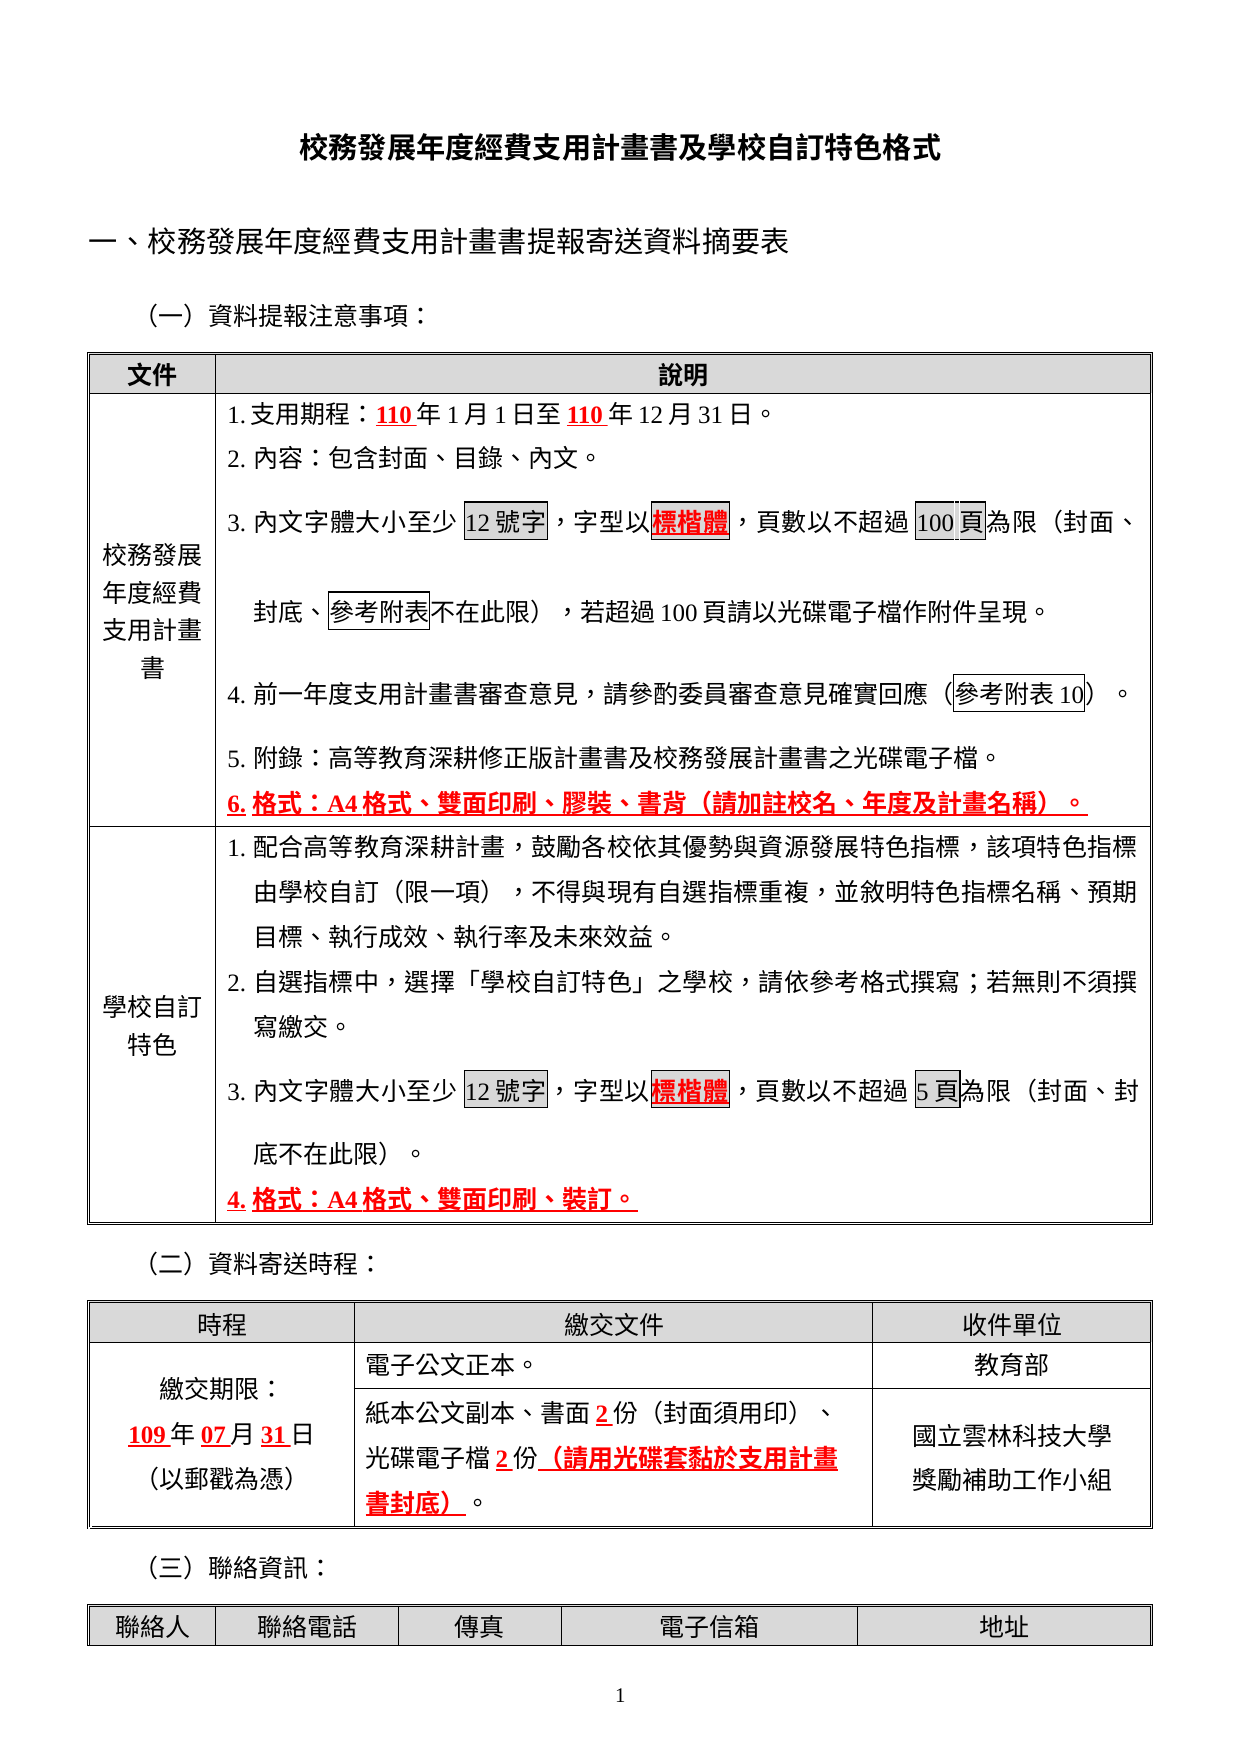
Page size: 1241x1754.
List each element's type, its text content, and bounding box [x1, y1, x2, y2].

table_cell 支用期程：110年1月1日至110年12月31日。 內容：包含封面、目錄、內文。 內文字體大小至少12號字，字型以標楷體，頁數以不超過100頁為限（封面、封底、參考附表不在此限），若超過100頁請以光碟電子檔作附件呈現。 前一年度支用計畫書審查意見，請參酌委員審查意見確實回應（參考附表10）。 附錄：高等教育深耕修正版計畫書及校務發展計畫書之光碟電子檔。 6. 格式：A4格式、雙面印刷、膠裝、書背（請加註校名、年度及計畫名稱）。 [216, 394, 1150, 826]
table_cell 教育部 [873, 1343, 1150, 1388]
table_header 地址 [858, 1607, 1150, 1645]
list （一）資料提報注意事項： [134, 296, 1152, 333]
table_cell 國立雲林科技大學 獎勵補助工作小組 [873, 1389, 1150, 1526]
table_cell 校務發展年度經費支用計畫書 [90, 394, 215, 826]
table_cell 學校自訂特色 [90, 827, 215, 1222]
table_cell 電子公文正本。 [355, 1343, 872, 1388]
table_header 文件 [90, 355, 215, 393]
table_header 聯絡電話 [216, 1607, 398, 1645]
table_cell 配合高等教育深耕計畫，鼓勵各校依其優勢與資源發展特色指標，該項特色指標由學校自訂（限一項），不得與現有自選指標重複，並敘明特色指標名稱、預期目標、執行成效、執行率及未來效益。 自選指標中，選擇「學校自訂特色」之學校，請依參考格式撰寫；若無則不須撰寫繳交。 內文字體大小至少12號字，字型以標楷體，頁數以不超過5頁為限（封面、封底不在此限）。 4. 格式：A4格式、雙面印刷、裝訂。 [216, 827, 1150, 1222]
table_cell 繳交期限： 109年07月31日 （以郵戳為憑） [90, 1343, 354, 1526]
list 校務發展年度經費支用計畫書提報寄送資料摘要表 [89, 202, 1152, 277]
text 校務發展年度經費支用計畫書及學校自訂特色格式 [89, 108, 1152, 183]
text （二）資料寄送時程： [133, 1244, 1152, 1281]
table_header 繳交文件 [355, 1303, 872, 1342]
table_header 說明 [216, 355, 1150, 393]
table_cell 紙本公文副本、書面2份（封面須用印）、光碟電子檔2份（請用光碟套黏於支用計畫書封底）。 [355, 1389, 872, 1526]
table_header 傳真 [399, 1607, 561, 1645]
text （三）聯絡資訊： [133, 1548, 1152, 1585]
table_header 時程 [90, 1303, 354, 1342]
table_header 電子信箱 [562, 1607, 857, 1645]
table_header 收件單位 [873, 1303, 1150, 1342]
table_header 聯絡人 [90, 1607, 215, 1645]
